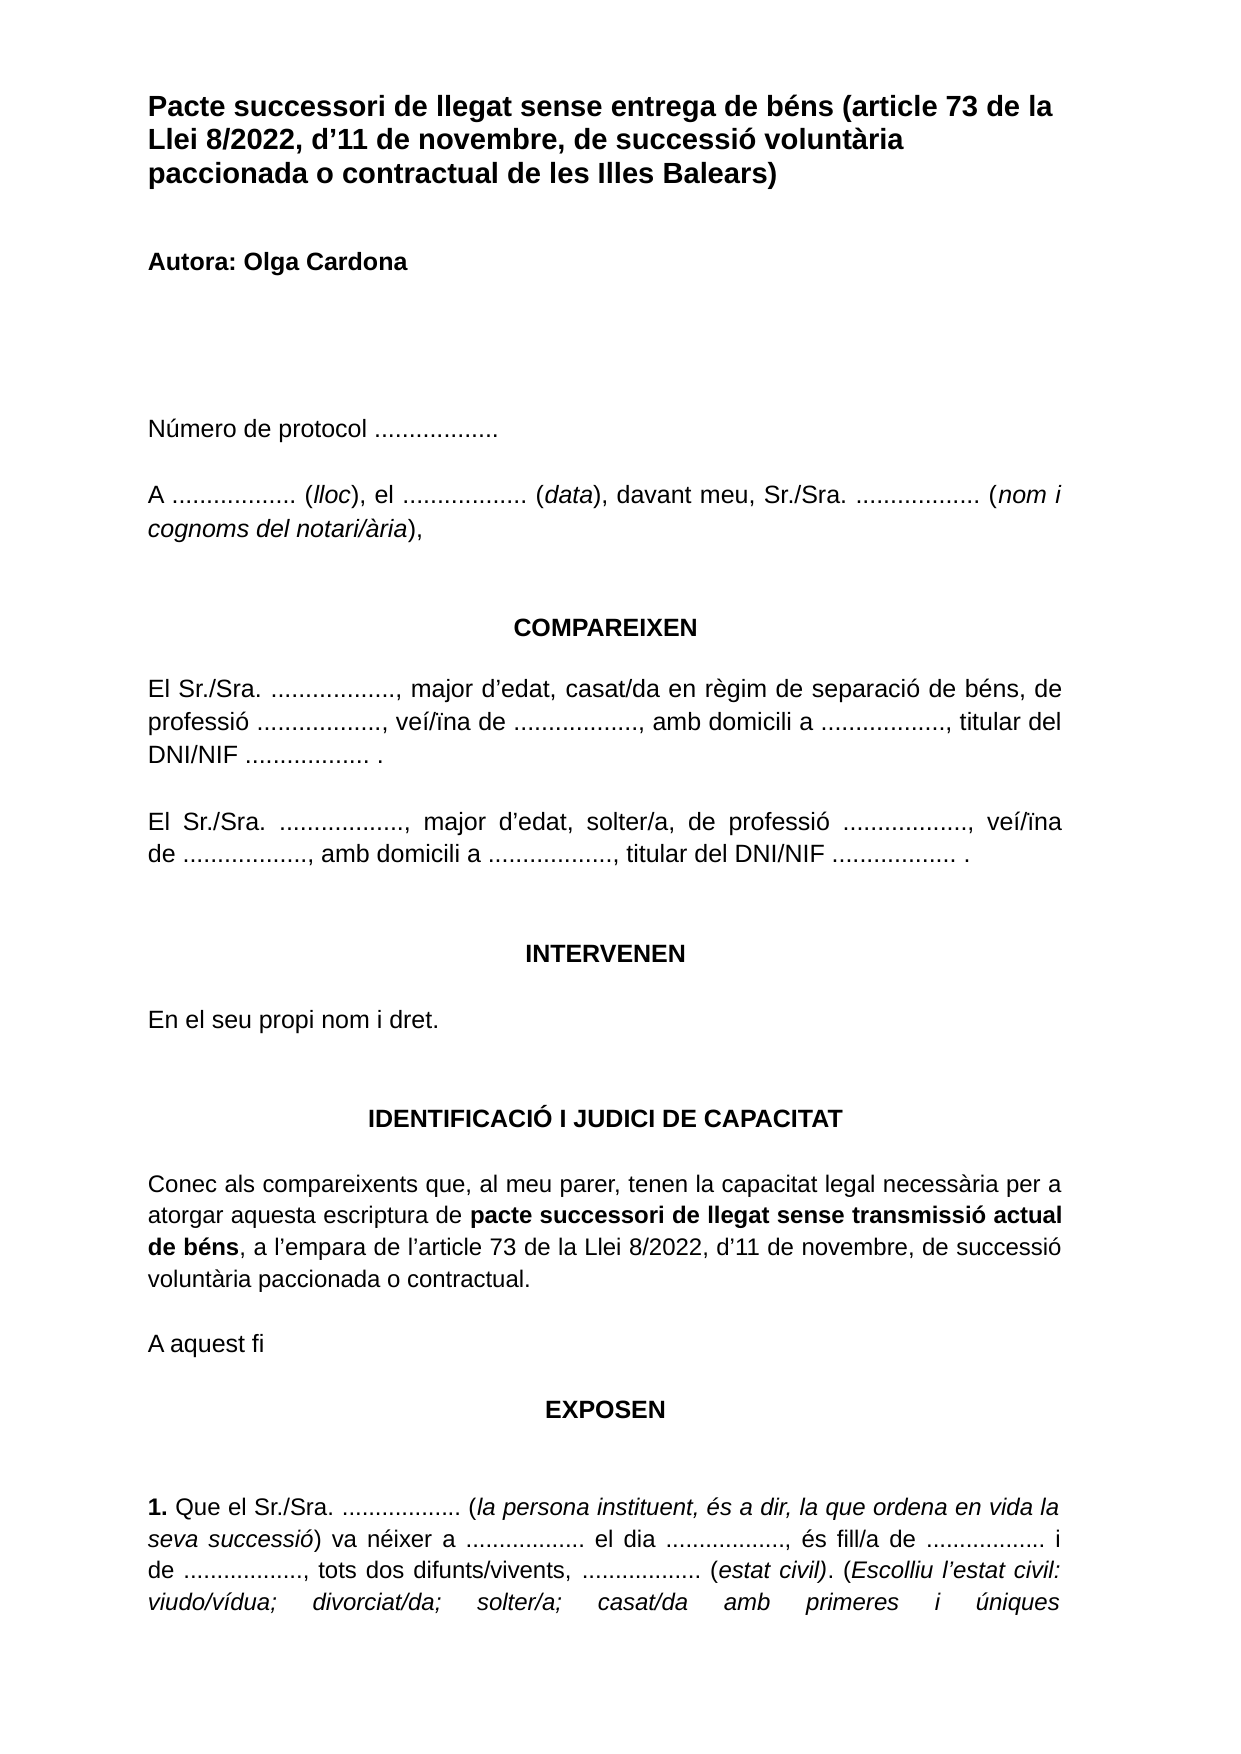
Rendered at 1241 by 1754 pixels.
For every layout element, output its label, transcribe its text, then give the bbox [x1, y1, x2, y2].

text El Sr./Sra. .................., major d’edat, casat/da en règim de separació de béns, de professió .................., veí/ïna de .................., amb domicili a .................., titular del DNI/NIF .................. . [148, 674, 1063, 769]
text A .................. (lloc), el .................. (data), davant meu, Sr./Sra. .................. (nom i cognoms del notari/ària), [148, 481, 1063, 542]
text A aquest fi [148, 1329, 1063, 1358]
text Pacte successori de llegat sense entrega de béns (article 73 de la Llei 8/2022, d’11 de novembre, de successió voluntària paccionada o contractual de les Illes Balears) [148, 89, 1063, 189]
text En el seu propi nom i dret. [148, 1004, 1063, 1033]
text Autora: Olga Cardona [148, 247, 1063, 276]
text INTERVENEN [148, 938, 1063, 967]
text EXPOSEN [148, 1395, 1063, 1424]
text Número de protocol .................. [148, 414, 1063, 443]
text Conec als compareixents que, al meu parer, tenen la capacitat legal necessària per a atorgar aquesta escriptura de pacte successori de llegat sense transmissió actual de béns, a l’empara de l’article 73 de la Llei 8/2022, d’11 de novembre, de successió voluntària paccionada o contractual. [148, 1170, 1063, 1292]
subtitle 1. Que el Sr./Sra. .................. (la persona instituent, és a dir, la que ordena en vida la seva successió) va néixer a .................. el dia .................., és fill/a de .................. i de .................., tots dos difunts/vivents, .................. (estat civil). (Escolliu l’estat civil: viudo/vídua; divorciat/da; solter/a; casat/da amb primeres i úniques [148, 1493, 1063, 1616]
text IDENTIFICACIÓ I JUDICI DE CAPACITAT [148, 1104, 1063, 1132]
text El Sr./Sra. .................., major d’edat, solter/a, de professió .................., veí/ïna de .................., amb domicili a .................., titular del DNI/NIF .................. . [148, 806, 1063, 868]
text COMPAREIXEN [148, 613, 1063, 641]
